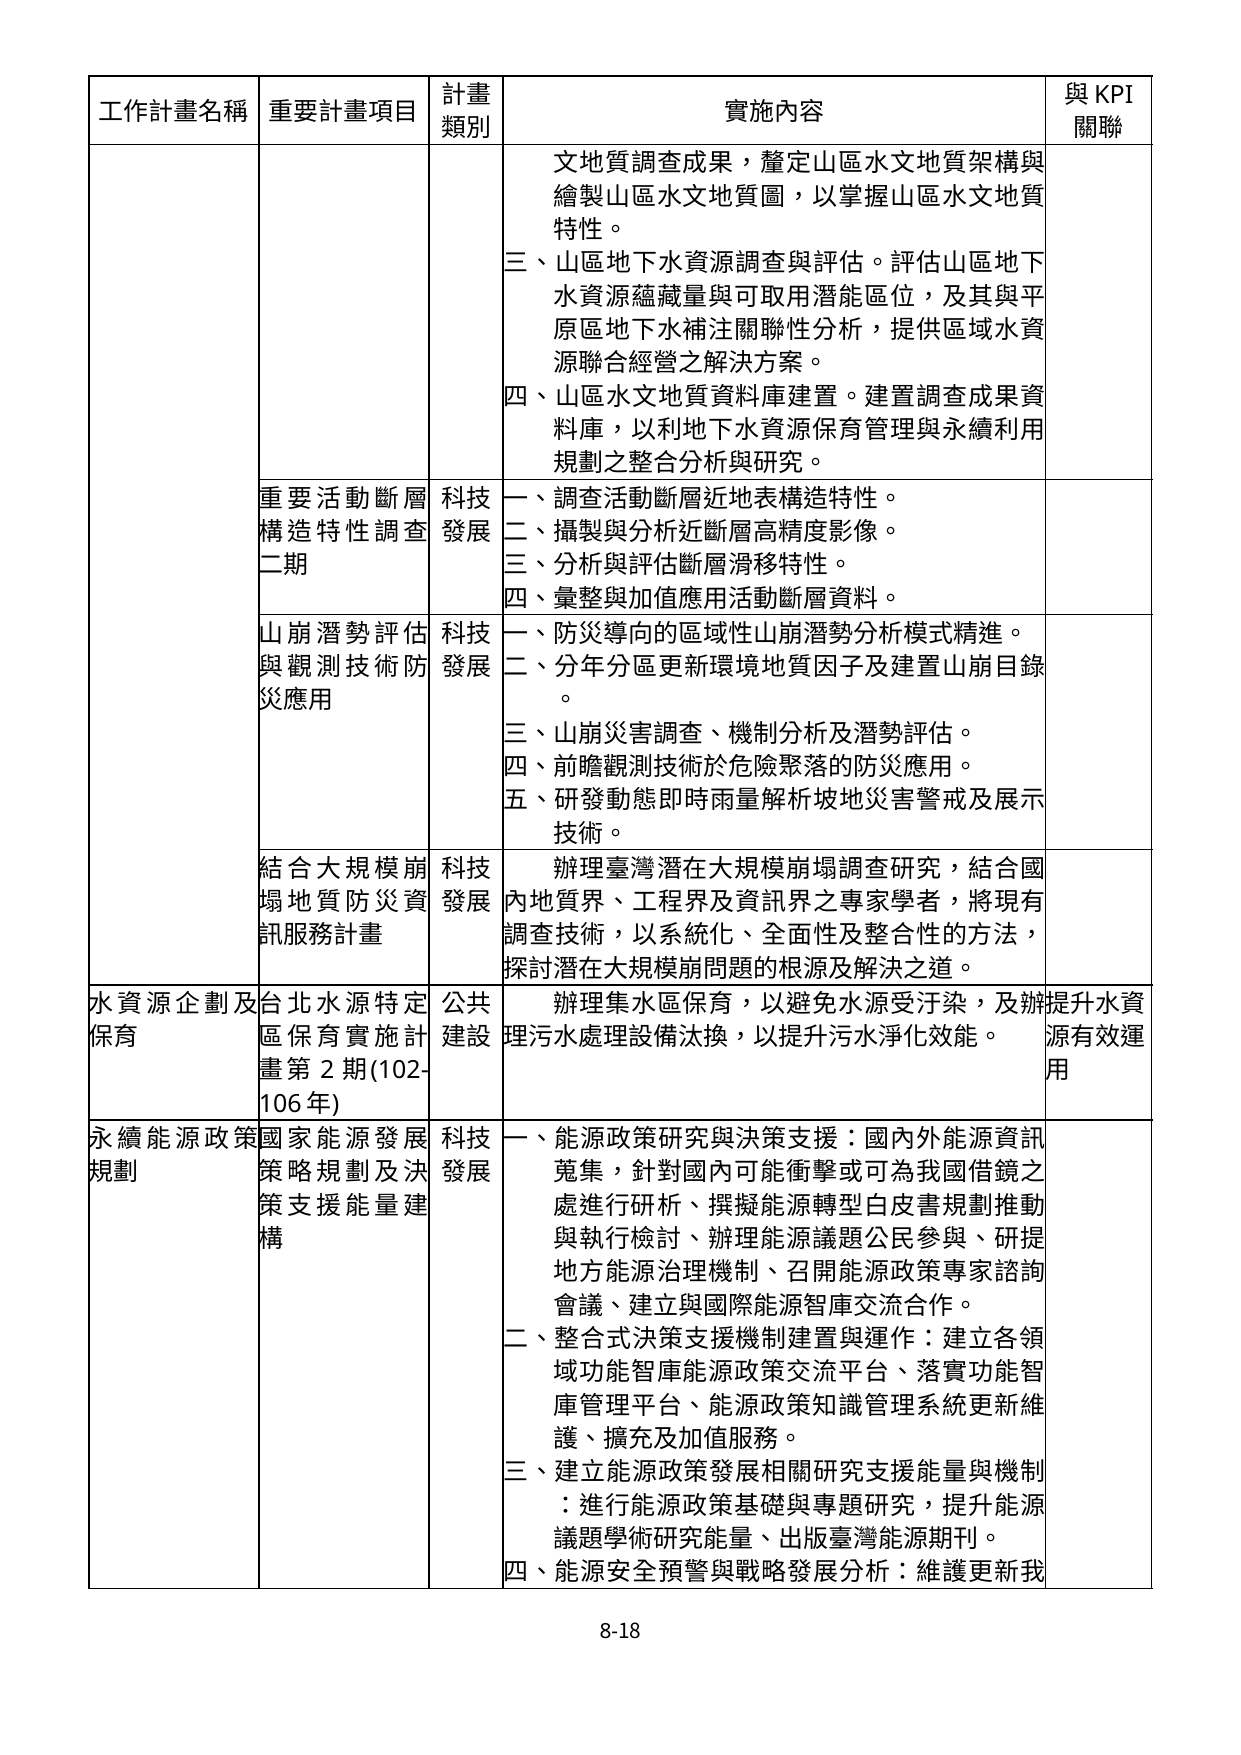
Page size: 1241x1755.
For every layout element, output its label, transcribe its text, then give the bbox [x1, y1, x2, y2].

table_cell 一、調查活動斷層近地表構造特性。 二、攝製與分析近斷層高精度影像。 三、分析與評估斷層滑移特性。 四、彙整與加值應用活動斷層資料。 [504, 480, 1045, 614]
table_header 計畫類別 [430, 77, 502, 143]
table_cell [1046, 480, 1151, 614]
table_cell 文地質調查成果，釐定山區水文地質架構與繪製山區水文地質圖，以掌握山區水文地質特性。 三、山區地下水資源調查與評估。評估山區地下水資源蘊藏量與可取用潛能區位，及其與平原區地下水補注關聯性分析，提供區域水資源聯合經營之解決方案。 四、山區水文地質資料庫建置。建置調查成果資料庫，以利地下水資源保育管理與永續利用規劃之整合分析與研究。 [504, 145, 1045, 478]
table_cell [1046, 850, 1151, 984]
table_cell 山崩潛勢評估與觀測技術防災應用 [260, 615, 428, 849]
table_cell 提升水資源有效運用 [1046, 986, 1151, 1119]
table_cell 永續能源政策規劃 [90, 1121, 258, 1587]
table_header 與KPI 關聯 [1046, 77, 1151, 143]
table_cell 科技發展 [430, 480, 502, 614]
table_cell 一、防災導向的區域性山崩潛勢分析模式精進。 二、分年分區更新環境地質因子及建置山崩目錄。 三、山崩災害調查、機制分析及潛勢評估。 四、前瞻觀測技術於危險聚落的防災應用。 五、研發動態即時雨量解析坡地災害警戒及展示技術。 [504, 615, 1045, 849]
table_cell [90, 145, 258, 984]
table_cell 科技發展 [430, 1121, 502, 1587]
table_cell 一、能源政策研究與決策支援：國內外能源資訊蒐集，針對國內可能衝擊或可為我國借鏡之處進行研析、撰擬能源轉型白皮書規劃推動與執行檢討、辦理能源議題公民參與、研提地方能源治理機制、召開能源政策專家諮詢會議、建立與國際能源智庫交流合作。 二、整合式決策支援機制建置與運作：建立各領域功能智庫能源政策交流平台、落實功能智庫管理平台、能源政策知識管理系統更新維護、擴充及加值服務。 三、建立能源政策發展相關研究支援能量與機制：進行能源政策基礎與專題研究，提升能源議題學術研究能量、出版臺灣能源期刊。 四、能源安全預警與戰略發展分析：維護更新我 [504, 1121, 1045, 1587]
table_cell 國家能源發展策略規劃及決策支援能量建構 [260, 1121, 428, 1587]
table_cell [1046, 145, 1151, 478]
table_cell 結合大規模崩塌地質防災資訊服務計畫 [260, 850, 428, 984]
table_header 工作計畫名稱 [90, 77, 258, 143]
table_cell [1046, 615, 1151, 849]
table_cell [260, 145, 428, 478]
table_header 重要計畫項目 [260, 77, 428, 143]
table_cell 科技發展 [430, 615, 502, 849]
table_cell [430, 145, 502, 478]
table_cell 科技發展 [430, 850, 502, 984]
table_cell 辦理集水區保育，以避免水源受汙染，及辦理污水處理設備汰換，以提升污水淨化效能。 [504, 986, 1045, 1119]
table_cell 水資源企劃及保育 [90, 986, 258, 1119]
table_cell 公共建設 [430, 986, 502, 1119]
table_cell 重要活動斷層構造特性調查二期 [260, 480, 428, 614]
table_cell 辦理臺灣潛在大規模崩塌調查研究，結合國內地質界、工程界及資訊界之專家學者，將現有調查技術，以系統化、全面性及整合性的方法，探討潛在大規模崩問題的根源及解決之道。 [504, 850, 1045, 984]
table_cell [1046, 1121, 1151, 1587]
table_header 實施內容 [504, 77, 1045, 143]
table_cell 台北水源特定區保育實施計畫第2期(102-106年) [260, 986, 428, 1119]
